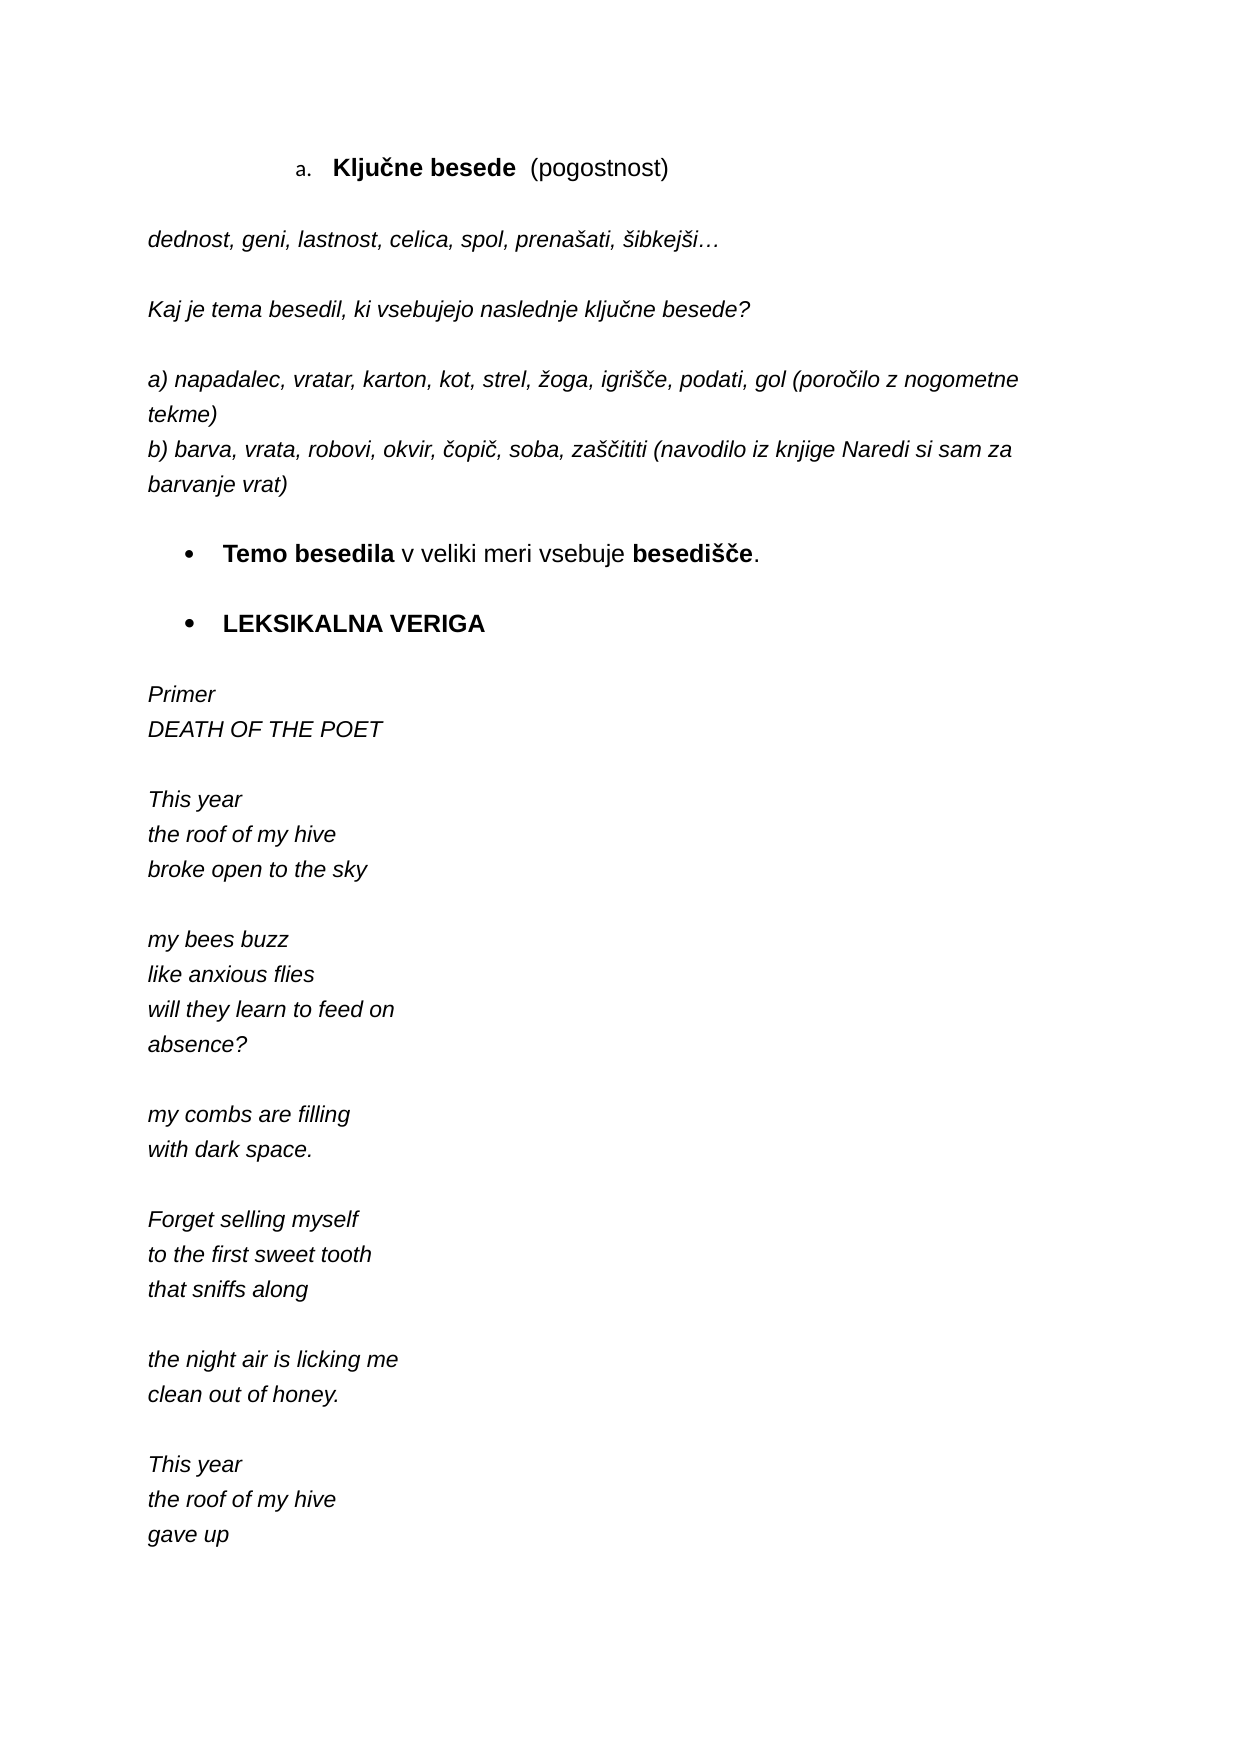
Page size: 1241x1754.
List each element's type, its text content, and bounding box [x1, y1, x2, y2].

list Ključne besede (pogostnost) [295, 148, 1093, 183]
text broke open to the sky [148, 848, 1093, 883]
text dednost, geni, lastnost, celica, spol, prenašati, šibkejši… [148, 218, 1093, 253]
list Temo besedila v veliki meri vsebuje besedišče. [185, 533, 1093, 568]
text my bees buzz [148, 918, 1093, 953]
text This year [148, 1443, 1093, 1478]
text with dark space. [148, 1128, 1093, 1163]
text b) barva, vrata, robovi, okvir, čopič, soba, zaščititi (navodilo iz knjige Naredi si sam za barvanje vrat) [148, 428, 1093, 498]
text to the first sweet tooth [148, 1233, 1093, 1268]
text that sniffs along [148, 1268, 1093, 1303]
text Primer [148, 673, 1093, 708]
text the night air is licking me [148, 1338, 1093, 1373]
text Forget selling myself [148, 1198, 1093, 1233]
text a) napadalec, vratar, karton, kot, strel, žoga, igrišče, podati, gol (poročilo z nogometne tekme) [148, 358, 1093, 428]
text the roof of my hive [148, 1478, 1093, 1513]
text DEATH OF THE POET [148, 708, 1093, 743]
list LEKSIKALNA VERIGA [185, 603, 1093, 638]
text will they learn to feed on [148, 988, 1093, 1023]
text the roof of my hive [148, 813, 1093, 848]
text clean out of honey. [148, 1373, 1093, 1408]
text my combs are filling [148, 1093, 1093, 1128]
text gave up [148, 1513, 1093, 1548]
text This year [148, 778, 1093, 813]
text Kaj je tema besedil, ki vsebujejo naslednje ključne besede? [148, 288, 1093, 323]
text like anxious flies [148, 953, 1093, 988]
text absence? [148, 1023, 1093, 1058]
